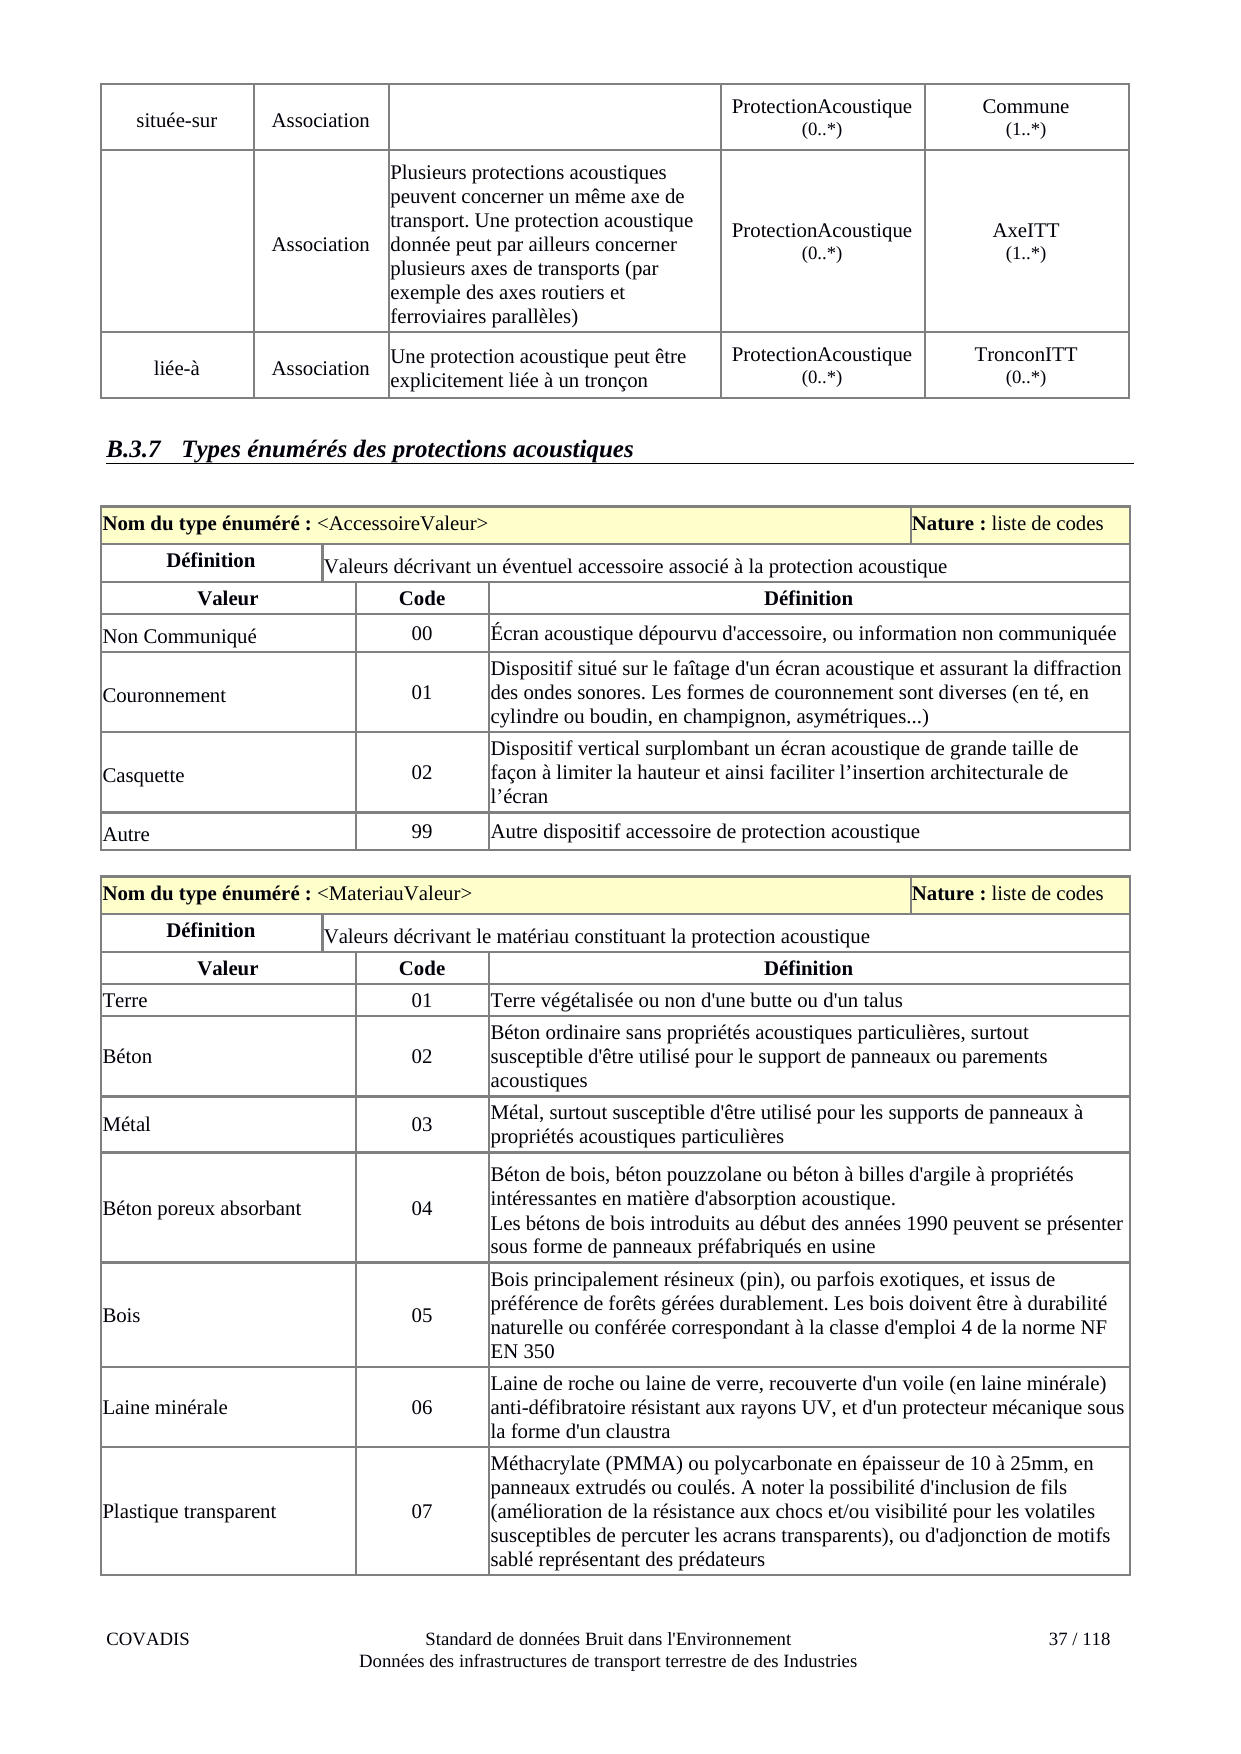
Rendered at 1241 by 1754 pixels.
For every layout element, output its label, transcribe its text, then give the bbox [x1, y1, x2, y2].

table_cell Béton poreux absorbant [102, 1154, 355, 1261]
table_cell Couronnement [102, 653, 355, 731]
table_cell 02 [357, 733, 488, 811]
table_cell 03 [357, 1098, 488, 1151]
table_cell Dispositif situé sur le faîtage d'un écran acoustique et assurant la diffraction des ondes sonores. Les formes de couronnement sont diverses (en té, en cylindre ou boudin, en champignon, asymétriques...) [490, 653, 1129, 731]
table_cell Casquette [102, 733, 355, 811]
table_cell Autre [102, 814, 355, 849]
table_cell Métal, surtout susceptible d'être utilisé pour les supports de panneaux à propriétés acoustiques particulières [490, 1098, 1129, 1151]
table_cell Autre dispositif accessoire de protection acoustique [490, 814, 1129, 849]
table_cell Bois [102, 1264, 355, 1366]
table_cell Une protection acoustique peut être explicitement liée à un tronçon [390, 333, 720, 397]
table_cell 01 [357, 985, 488, 1015]
table_cell ProtectionAcoustique (0..*) [722, 333, 924, 397]
table_cell Valeurs décrivant le matériau constituant la protection acoustique [324, 915, 1129, 951]
table_cell [390, 85, 720, 149]
table_cell liée-à [102, 333, 253, 397]
table_cell Méthacrylate (PMMA) ou polycarbonate en épaisseur de 10 à 25mm, en panneaux extrudés ou coulés. A noter la possibilité d'inclusion de fils (amélioration de la résistance aux chocs et/ou visibilité pour les volatiles susceptibles de percuter les acrans transparents), ou d'adjonction de motifs sablé représentant des prédateurs [490, 1448, 1129, 1574]
table_cell Laine minérale [102, 1368, 355, 1446]
table_cell Association [255, 333, 388, 397]
table_cell Association [255, 85, 388, 149]
table_cell Définition [490, 583, 1129, 613]
table_cell ProtectionAcoustique (0..*) [722, 85, 924, 149]
table_header Nom du type énuméré : <AccessoireValeur> [102, 508, 910, 543]
table_cell Définition [102, 915, 321, 951]
table_cell 06 [357, 1368, 488, 1446]
table_cell Terre [102, 985, 355, 1015]
table_cell 00 [357, 615, 488, 651]
table_cell [102, 151, 253, 331]
table_cell Métal [102, 1098, 355, 1151]
table_cell Code [357, 583, 488, 613]
table_cell 04 [357, 1154, 488, 1261]
table_cell Valeur [102, 583, 355, 613]
table_cell 05 [357, 1264, 488, 1366]
table_cell ProtectionAcoustique (0..*) [722, 151, 924, 331]
table_cell Béton [102, 1017, 355, 1095]
table_cell Plastique transparent [102, 1448, 355, 1574]
table_cell Béton ordinaire sans propriétés acoustiques particulières, surtout susceptible d'être utilisé pour le support de panneaux ou parements acoustiques [490, 1017, 1129, 1095]
table_cell Association [255, 151, 388, 331]
table_cell AxeITT (1..*) [926, 151, 1128, 331]
table_cell TronconITT (0..*) [926, 333, 1128, 397]
table_cell Définition [102, 545, 321, 581]
table_cell Définition [490, 953, 1129, 983]
table_header Nature : liste de codes [912, 878, 1129, 913]
table_cell 01 [357, 653, 488, 731]
table_cell Valeur [102, 953, 355, 983]
table_header Nom du type énuméré : <MateriauValeur> [102, 878, 910, 913]
table_cell 99 [357, 814, 488, 849]
table_header Nature : liste de codes [912, 508, 1129, 543]
table_cell 07 [357, 1448, 488, 1574]
table_cell située-sur [102, 85, 253, 149]
table_cell Commune (1..*) [926, 85, 1128, 149]
table_cell Terre végétalisée ou non d'une butte ou d'un talus [490, 985, 1129, 1015]
table_cell Bois principalement résineux (pin), ou parfois exotiques, et issus de préférence de forêts gérées durablement. Les bois doivent être à durabilité naturelle ou conférée correspondant à la classe d'emploi 4 de la norme NF EN 350 [490, 1264, 1129, 1366]
subtitle Types énumérés des protections acoustiques [106, 434, 1134, 463]
table_cell Code [357, 953, 488, 983]
table_cell 02 [357, 1017, 488, 1095]
table_cell Laine de roche ou laine de verre, recouverte d'un voile (en laine minérale) anti-défibratoire résistant aux rayons UV, et d'un protecteur mécanique sous la forme d'un claustra [490, 1368, 1129, 1446]
table_cell Béton de bois, béton pouzzolane ou béton à billes d'argile à propriétés intéressantes en matière d'absorption acoustique. Les bétons de bois introduits au début des années 1990 peuvent se présenter sous forme de panneaux préfabriqués en usine [490, 1154, 1129, 1261]
table_cell Non Communiqué [102, 615, 355, 651]
table_cell Plusieurs protections acoustiques peuvent concerner un même axe de transport. Une protection acoustique donnée peut par ailleurs concerner plusieurs axes de transports (par exemple des axes routiers et ferroviaires parallèles) [390, 151, 720, 331]
table_cell Valeurs décrivant un éventuel accessoire associé à la protection acoustique [324, 545, 1129, 581]
table_cell Dispositif vertical surplombant un écran acoustique de grande taille de façon à limiter la hauteur et ainsi faciliter l’insertion architecturale de l’écran [490, 733, 1129, 811]
table_cell Écran acoustique dépourvu d'accessoire, ou information non communiquée [490, 615, 1129, 651]
